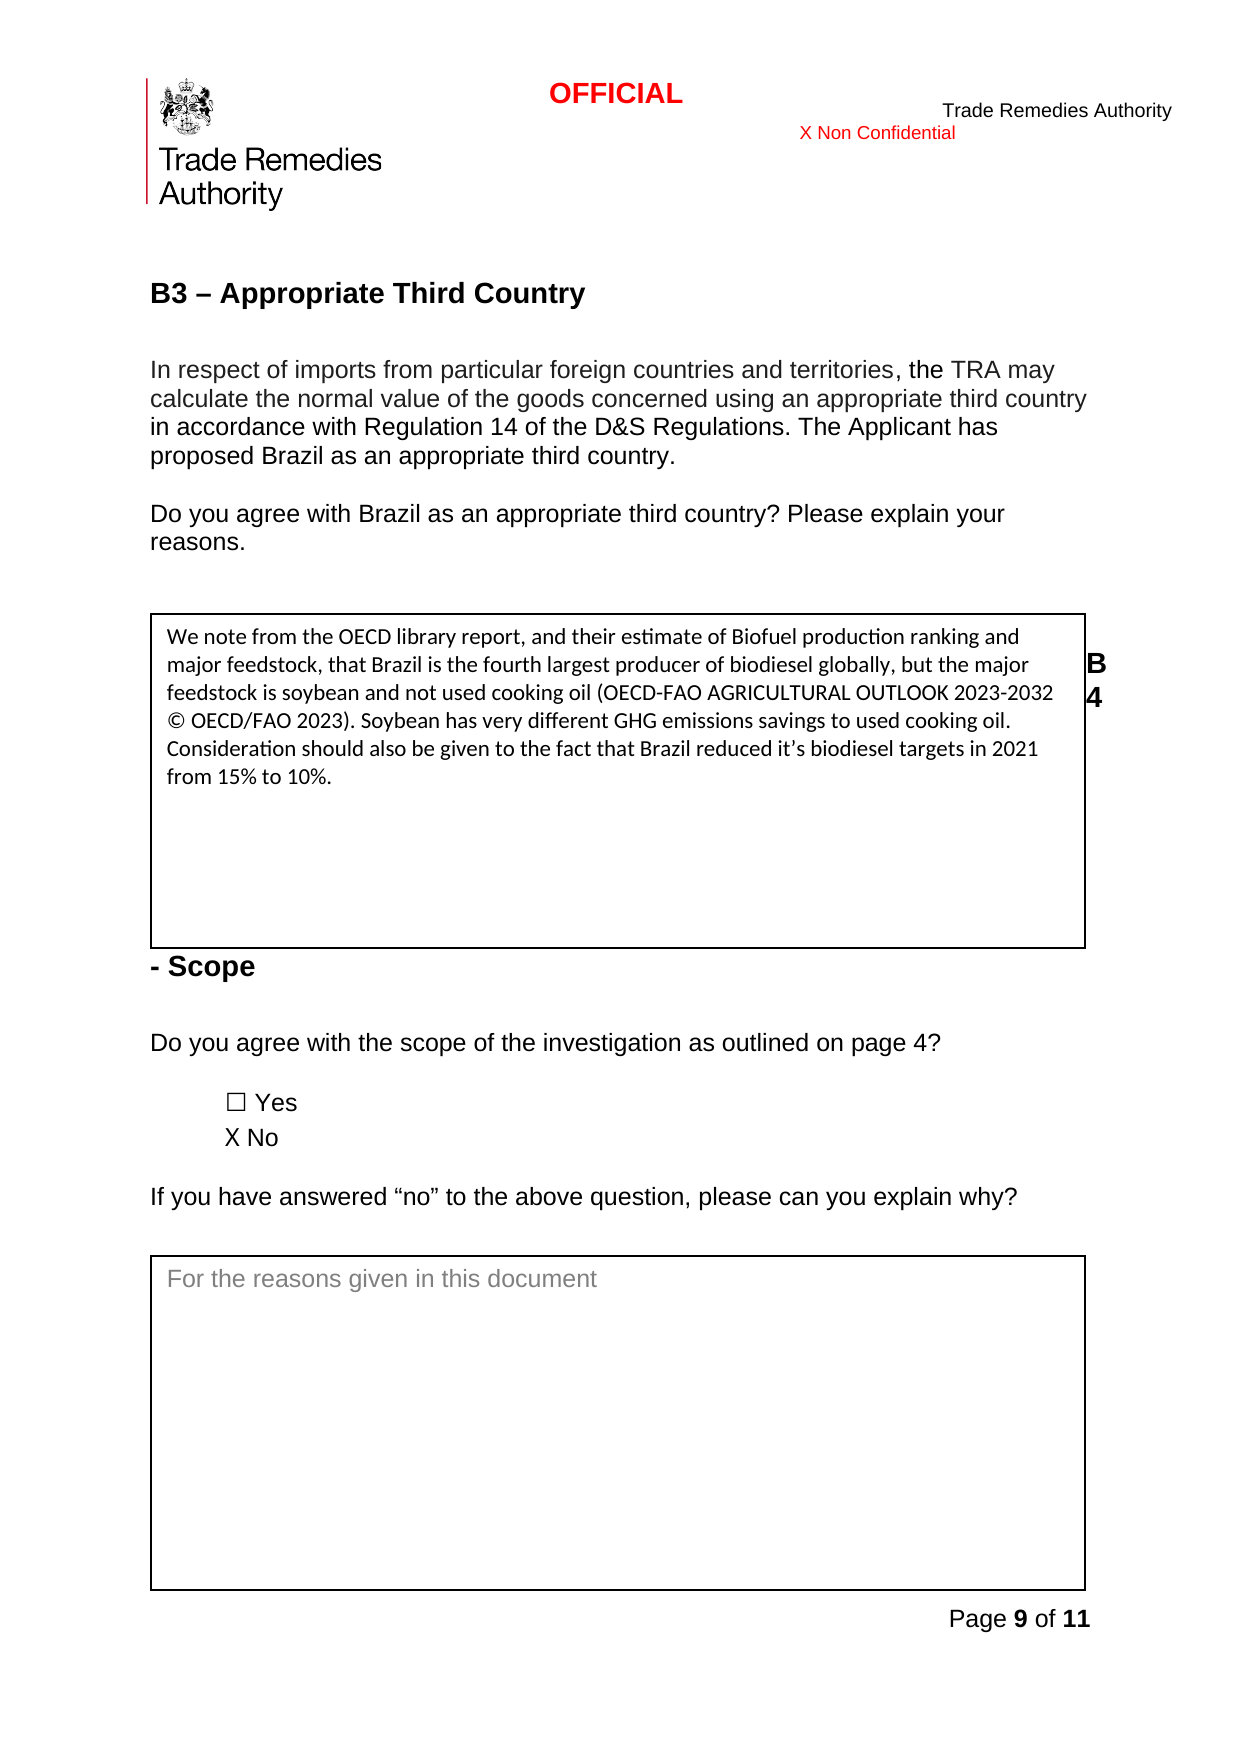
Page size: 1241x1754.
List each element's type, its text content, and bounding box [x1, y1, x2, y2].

text We note from the OECD library report, and their estimate of Biofuel production ranking and major feedstock, that Brazil is the fourth largest producer of biodiesel globally, but the major feedstock is soybean and not used cooking oil (OECD-FAO AGRICULTURAL OUTLOOK 2023-2032 © OECD/FAO 2023). Soybean has very different GHG emissions savings to used cooking oil. Consideration should also be given to the fact that Brazil reduced it’s biodiesel targets in 2021 from 15% to 10%. [167, 622, 1069, 790]
text X No [225, 1119, 1090, 1153]
text ☐ Yes [225, 1085, 1090, 1119]
text If you have answered “no” to the above question, please can you explain why? [150, 1182, 1090, 1211]
text Do you agree with Brazil as an appropriate third country? Please explain your reasons. [150, 498, 1090, 556]
subtitle B4 - Scope [1086, 646, 1090, 700]
subtitle B3 – Appropriate Third Country [150, 276, 1090, 309]
subtitle B4 - Scope [150, 703, 1090, 982]
text For the reasons given in this document [167, 1264, 1069, 1293]
text Do you agree with the scope of the investigation as outlined on page 4? [150, 1028, 1090, 1056]
text In respect of imports from particular foreign countries and territories, the TRA may calculate the normal value of the goods concerned using an appropriate third country in accordance with Regulation 14 of the D&S Regulations. The Applicant has proposed Brazil as an appropriate third country. [150, 355, 1090, 470]
